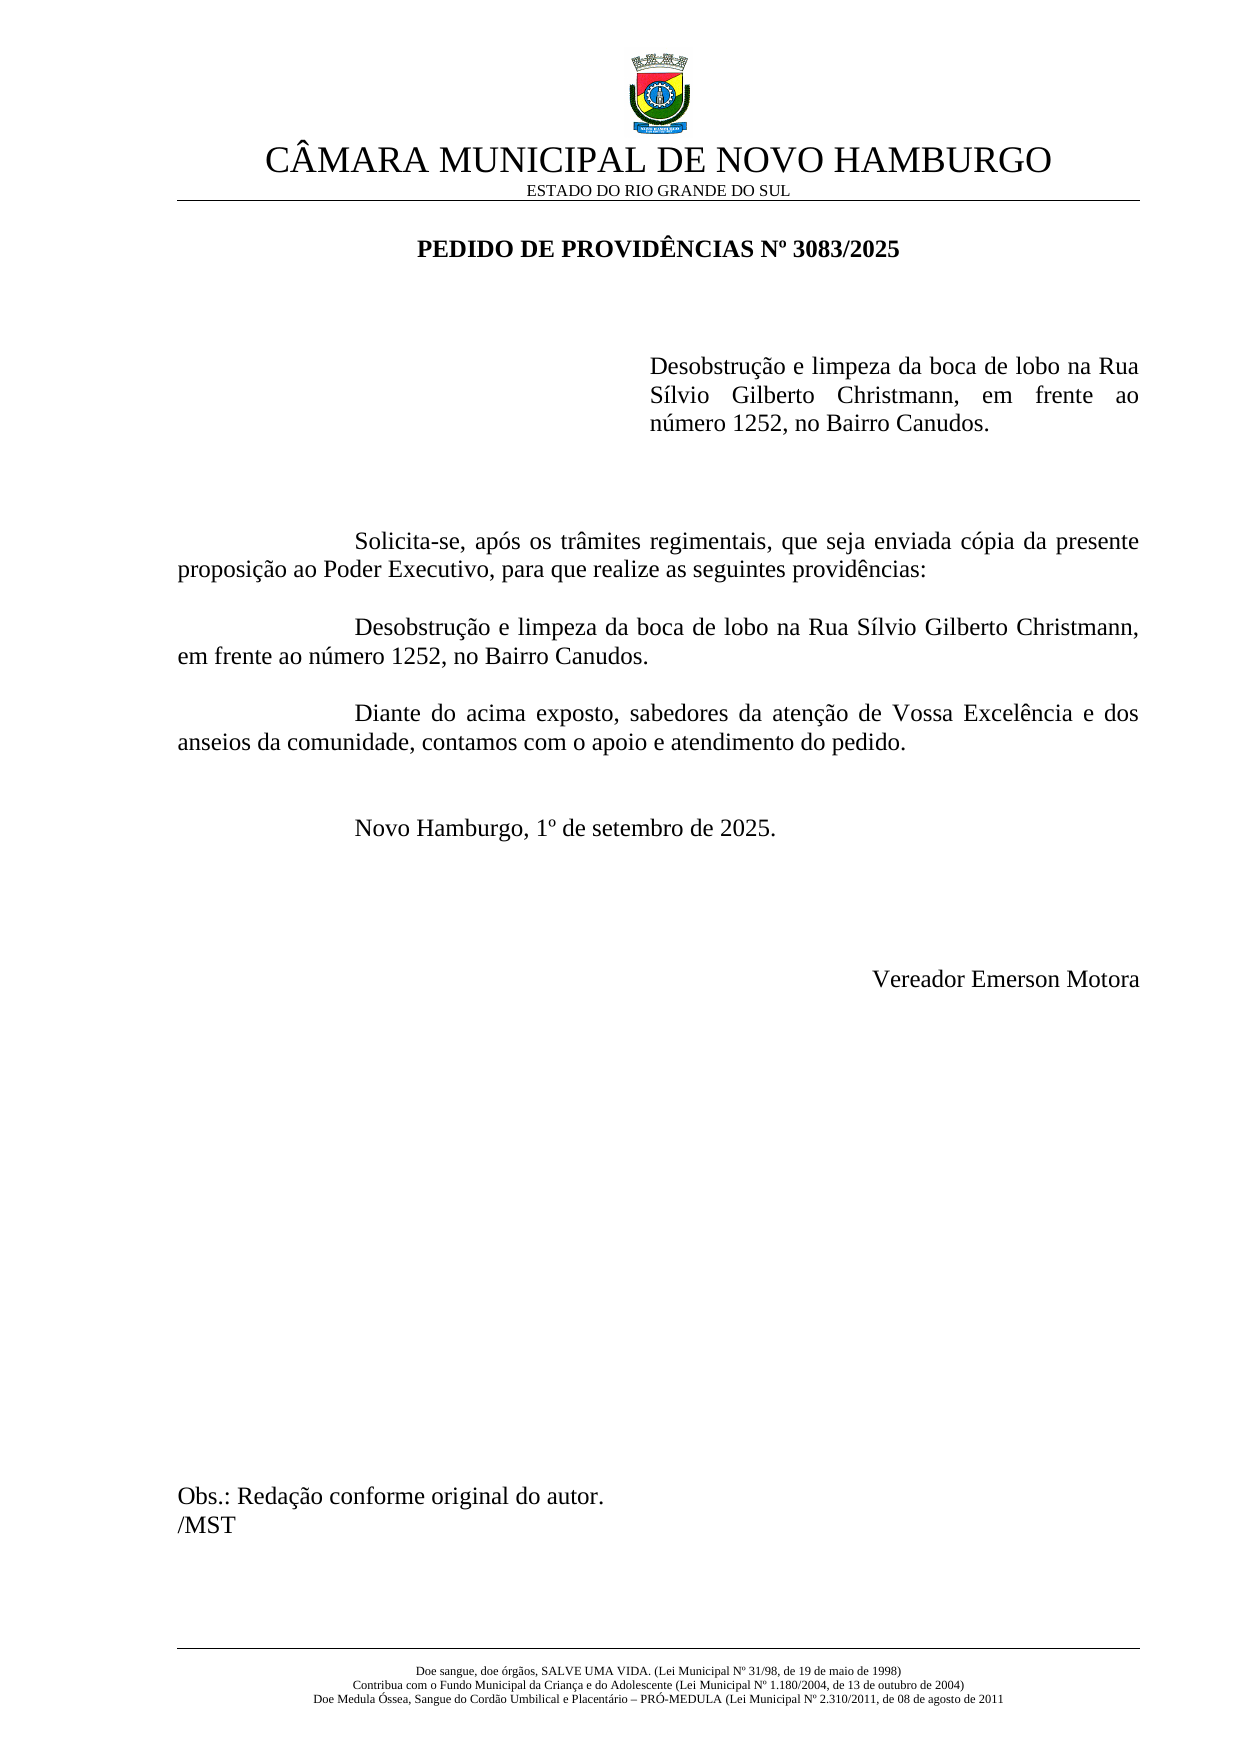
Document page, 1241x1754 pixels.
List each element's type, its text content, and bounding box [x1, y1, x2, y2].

text Desobstrução e limpeza da boca de lobo na Rua Sílvio Gilberto Christmann, em frente ao número 1252, no Bairro Canudos. [649, 351, 1140, 437]
text /MST [177, 1510, 1140, 1539]
text Vereador Emerson Motora [177, 964, 1140, 992]
text Solicita-se, após os trâmites regimentais, que seja enviada cópia da presente proposição ao Poder Executivo, para que realize as seguintes providências: [177, 526, 1140, 583]
text PEDIDO DE PROVIDÊNCIAS Nº 3083/2025 [177, 234, 1140, 262]
picture [624, 47, 693, 138]
text Obs.: Redação conforme original do autor. [177, 1481, 1140, 1510]
text Novo Hamburgo, 1º de setembro de 2025. [177, 813, 1140, 842]
text Diante do acima exposto, sabedores da atenção de Vossa Excelência e dos anseios da comunidade, contamos com o apoio e atendimento do pedido. [177, 698, 1140, 756]
text Desobstrução e limpeza da boca de lobo na Rua Sílvio Gilberto Christmann, em frente ao número 1252, no Bairro Canudos. [177, 612, 1140, 669]
